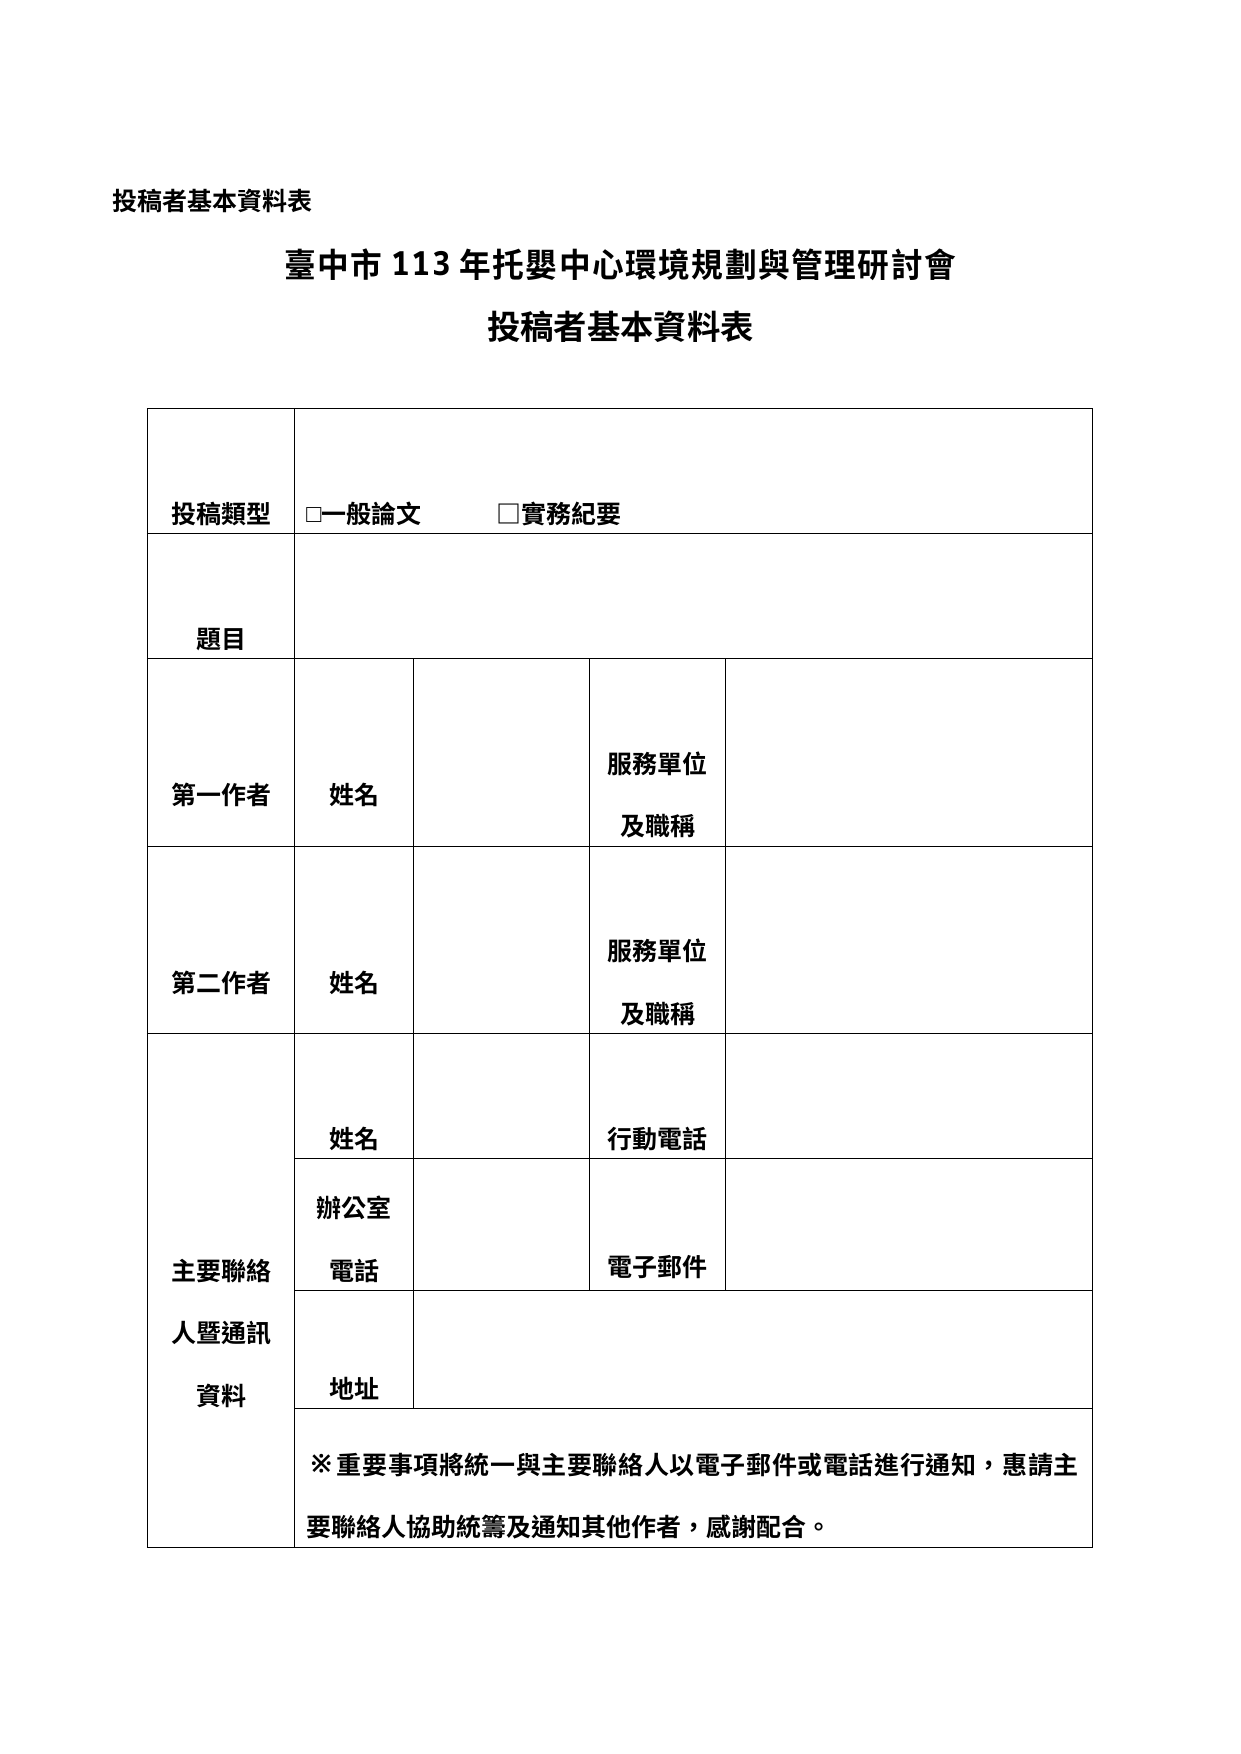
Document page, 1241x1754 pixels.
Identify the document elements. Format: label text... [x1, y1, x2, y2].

table_cell 第二作者 [148, 847, 294, 1033]
table_cell 姓名 [295, 1034, 413, 1158]
table_cell [295, 534, 1092, 658]
table_cell [726, 1159, 1092, 1290]
text 投稿者基本資料表 [112, 158, 1128, 221]
table_cell 電子郵件 [590, 1159, 725, 1290]
table_cell [726, 847, 1092, 1033]
table_header □一般論文 □實務紀要 [295, 409, 1092, 533]
table_cell 姓名 [295, 847, 413, 1033]
table_cell [726, 1034, 1092, 1158]
table_cell 題目 [148, 534, 294, 658]
table_cell 主要聯絡人暨通訊資料 [148, 1034, 294, 1547]
text 投稿者基本資料表 [112, 283, 1128, 346]
table_cell 行動電話 [590, 1034, 725, 1158]
table_cell [414, 1034, 589, 1158]
table_cell ※重要事項將統一與主要聯絡人以電子郵件或電話進行通知，惠請主要聯絡人協助統籌及通知其他作者，感謝配合。 [295, 1409, 1092, 1547]
table_cell 第一作者 [148, 659, 294, 846]
text 臺中市113年托嬰中心環境規劃與管理研討會 [112, 221, 1128, 283]
table_cell [414, 1291, 1092, 1408]
table_cell 地址 [295, 1291, 413, 1408]
table_cell [414, 659, 589, 846]
table_cell [414, 1159, 589, 1290]
table_cell 姓名 [295, 659, 413, 846]
table_cell 服務單位 及職稱 [590, 847, 725, 1033]
table_header 投稿類型 [148, 409, 294, 533]
table_cell 服務單位 及職稱 [590, 659, 725, 846]
table_cell [414, 847, 589, 1033]
table_cell [726, 659, 1092, 846]
table_cell 辦公室電話 [295, 1159, 413, 1290]
